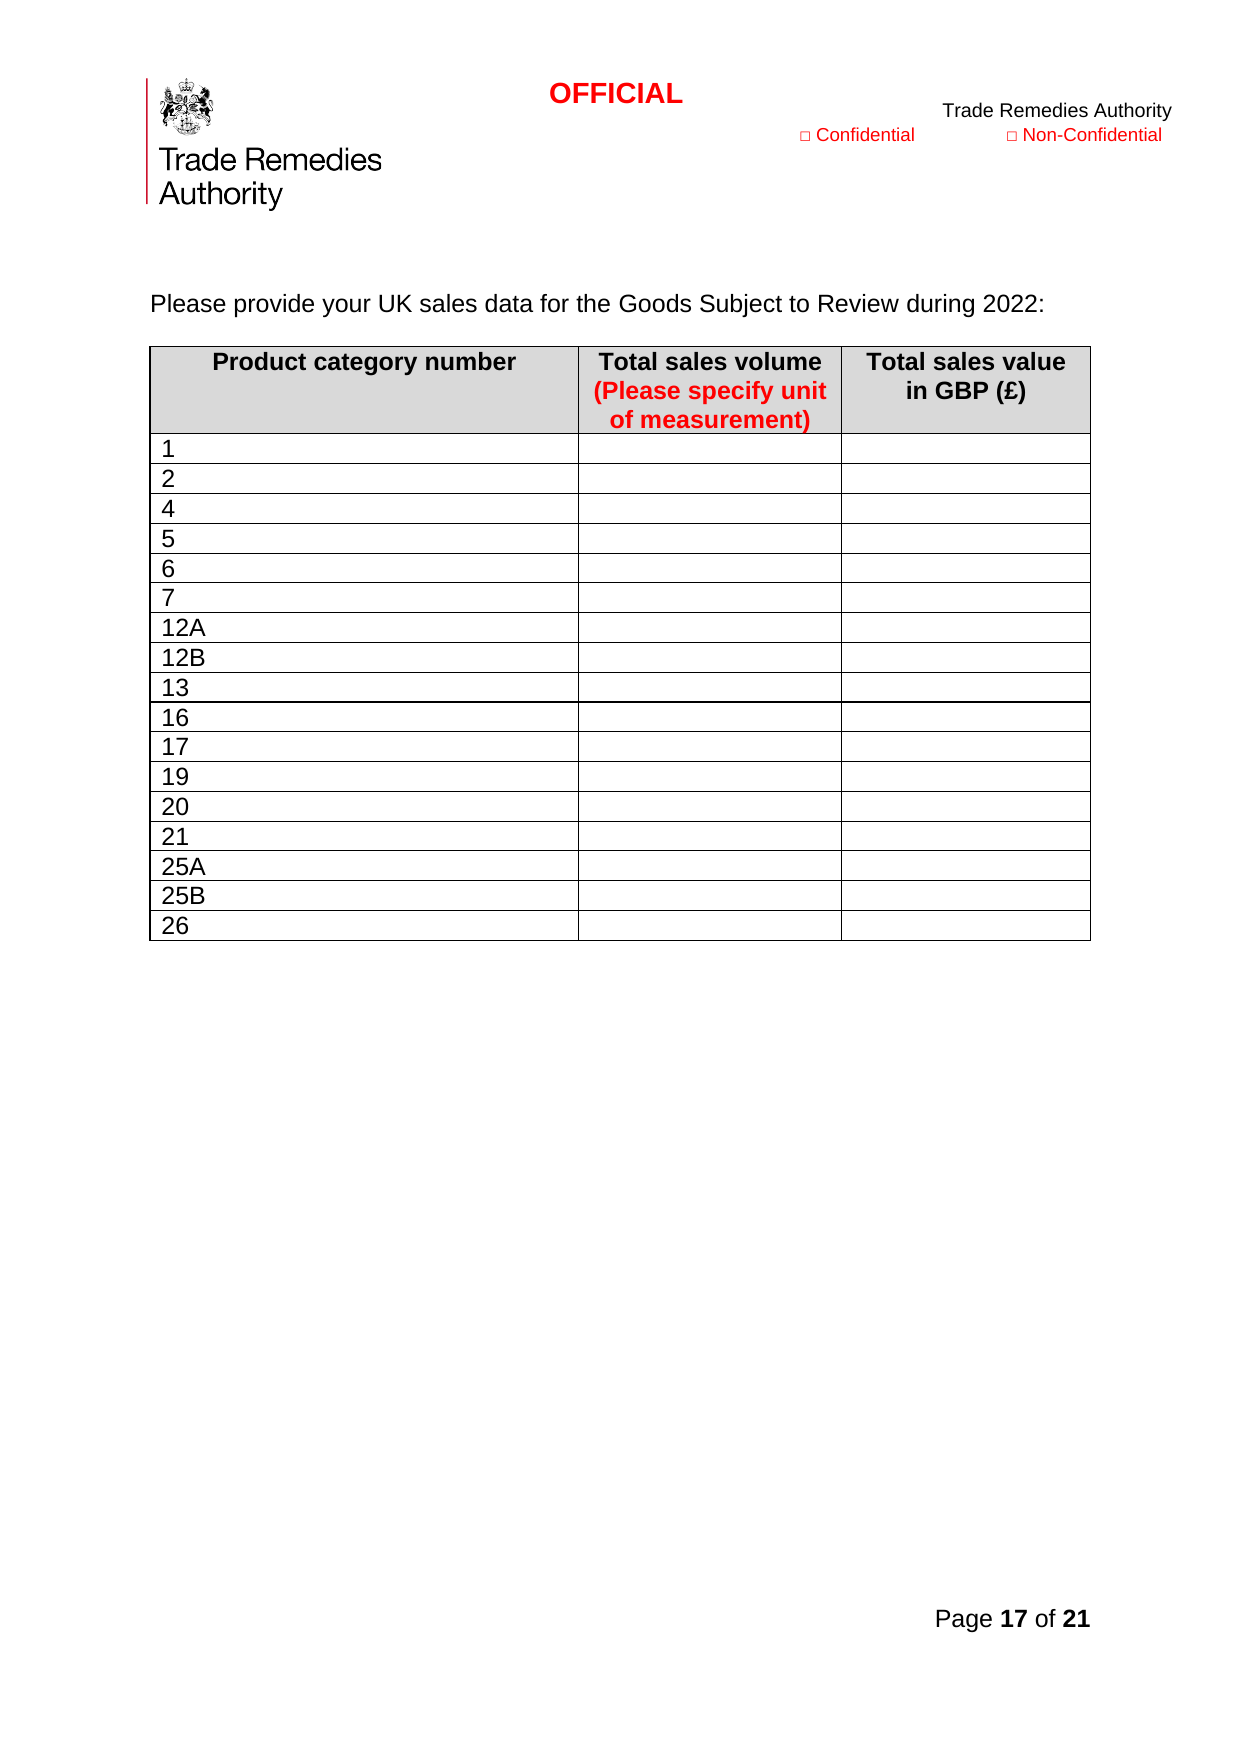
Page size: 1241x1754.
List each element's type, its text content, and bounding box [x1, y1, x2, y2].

table_cell [579, 524, 841, 552]
table_header Product category number [151, 347, 578, 433]
table_cell [842, 732, 1090, 761]
table_cell [842, 792, 1090, 821]
table_cell [579, 613, 841, 642]
table_cell [579, 762, 841, 791]
table_cell [579, 673, 841, 701]
table_cell [579, 494, 841, 523]
table_cell [579, 434, 841, 463]
table_cell 19 [151, 762, 578, 791]
table_cell [579, 583, 841, 612]
table_cell [579, 822, 841, 850]
table_cell 26 [151, 911, 578, 940]
table_cell 5 [151, 524, 578, 552]
table_cell 12A [151, 613, 578, 642]
table_cell [579, 464, 841, 493]
table_cell 13 [151, 673, 578, 701]
table_cell 20 [151, 792, 578, 821]
table_cell [579, 792, 841, 821]
table_cell 6 [151, 554, 578, 582]
table_header Total sales volume (Please specify unit of measurement) [579, 347, 841, 433]
table_cell [579, 732, 841, 761]
table_cell 12B [151, 643, 578, 672]
table_cell 16 [151, 703, 578, 731]
table_cell [842, 524, 1090, 552]
table_cell [842, 703, 1090, 731]
table_cell [842, 494, 1090, 523]
table_cell 17 [151, 732, 578, 761]
table_cell [842, 822, 1090, 850]
table_cell [842, 643, 1090, 672]
table_cell [842, 554, 1090, 582]
table_cell [842, 911, 1090, 940]
table_cell 1 [151, 434, 578, 463]
table_cell [842, 613, 1090, 642]
table_cell 2 [151, 464, 578, 493]
table_cell [842, 851, 1090, 880]
table_header Total sales value in GBP (£) [842, 347, 1090, 433]
table_cell 7 [151, 583, 578, 612]
text Please provide your UK sales data for the Goods Subject to Review during 2022: [150, 288, 1090, 317]
table_cell [842, 434, 1090, 463]
table_cell [842, 673, 1090, 701]
table_cell 4 [151, 494, 578, 523]
table_cell [579, 911, 841, 940]
table_cell [842, 464, 1090, 493]
table_cell [579, 643, 841, 672]
table_cell [579, 881, 841, 910]
table_cell 21 [151, 822, 578, 850]
table_cell [842, 583, 1090, 612]
table_cell 25A [151, 851, 578, 880]
table_cell [579, 703, 841, 731]
table_cell [842, 881, 1090, 910]
table_cell [842, 762, 1090, 791]
table_cell [579, 851, 841, 880]
table_cell 25B [151, 881, 578, 910]
table_cell [579, 554, 841, 582]
